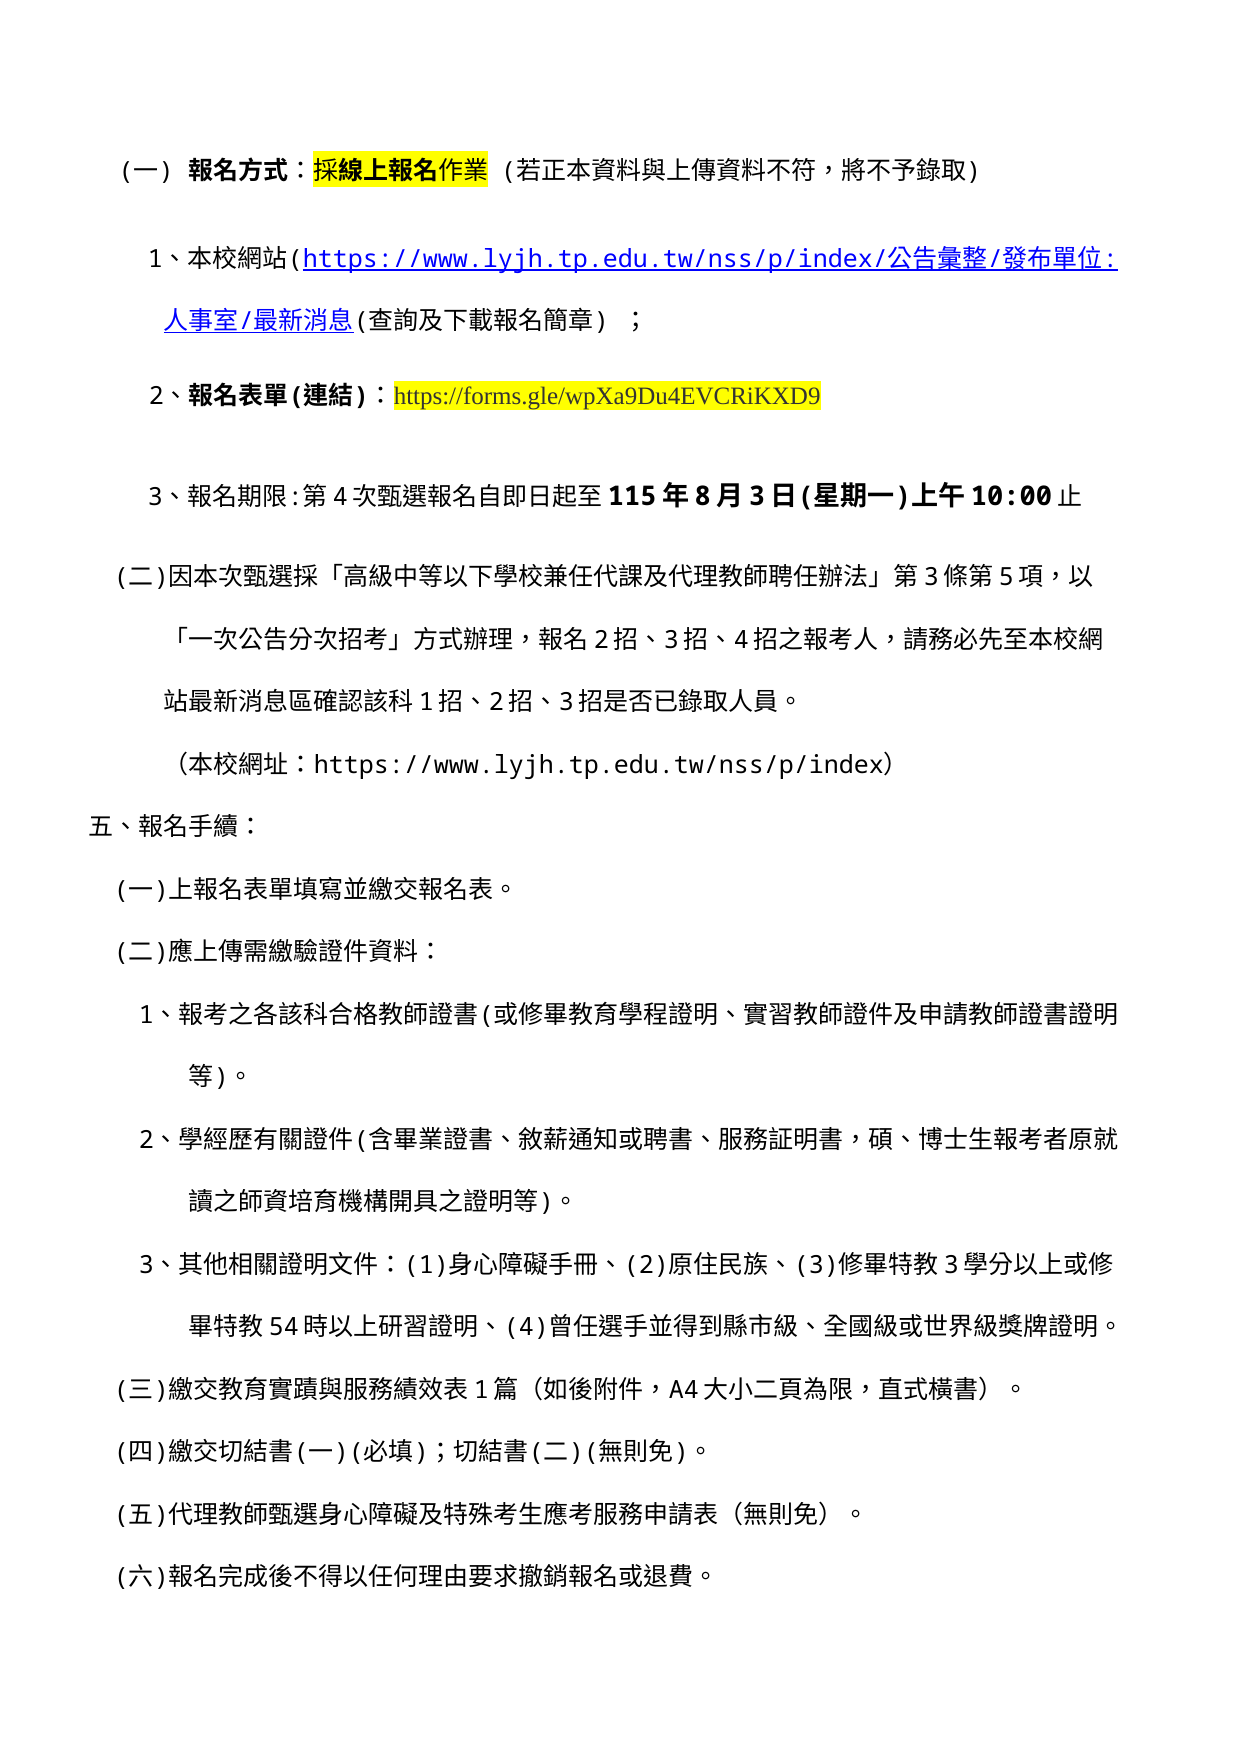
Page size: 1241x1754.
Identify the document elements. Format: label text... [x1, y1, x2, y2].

text (二)因本次甄選採「高級中等以下學校兼任代課及代理教師聘任辦法」第3條第5項，以「一次公告分次招考」方式辦理，報名2招、3招、4招之報考人，請務必先至本校網站最新消息區確認該科1招、2招、3招是否已錄取人員。 [114, 533, 1122, 721]
text (六)報名完成後不得以任何理由要求撤銷報名或退費。 [114, 1533, 1122, 1596]
text 3、報名期限:第4次甄選報名自即日起至115年8月3日(星期一)上午10:00止 [148, 452, 1122, 514]
text (二)應上傳需繳驗證件資料： [114, 908, 1122, 971]
text 2、報名表單(連結)：https://forms.gle/wpXa9Du4EVCRiKXD9 [118, 352, 1122, 414]
text 1、報考之各該科合格教師證書(或修畢教育學程證明、實習教師證件及申請教師證書證明等)。 [139, 971, 1122, 1096]
text 2、學經歷有關證件(含畢業證書、敘薪通知或聘書、服務証明書，碩、博士生報考者原就讀之師資培育機構開具之證明等)。 [139, 1096, 1122, 1221]
text (一) 報名方式：採線上報名作業 (若正本資料與上傳資料不符，將不予錄取) [118, 127, 1122, 189]
text 五、報名手續： [89, 783, 1122, 846]
text 3、其他相關證明文件：(1)身心障礙手冊、(2)原住民族、(3)修畢特教3學分以上或修畢特教54時以上研習證明、(4)曾任選手並得到縣市級、全國級或世界級獎牌證明。 [139, 1221, 1122, 1346]
text 1、本校網站(https://www.lyjh.tp.edu.tw/nss/p/index/公告彙整/發布單位:人事室/最新消息(查詢及下載報名簡章) ； [148, 214, 1122, 339]
text (一)上報名表單填寫並繳交報名表。 [114, 846, 1122, 908]
text (三)繳交教育實蹟與服務績效表1篇（如後附件，A4大小二頁為限，直式橫書）。 [114, 1346, 1122, 1408]
text （本校網址：https://www.lyjh.tp.edu.tw/nss/p/index） [164, 721, 1122, 783]
text (五)代理教師甄選身心障礙及特殊考生應考服務申請表（無則免）。 [114, 1471, 1122, 1533]
text (四)繳交切結書(一)(必填)；切結書(二)(無則免)。 [114, 1408, 1122, 1471]
